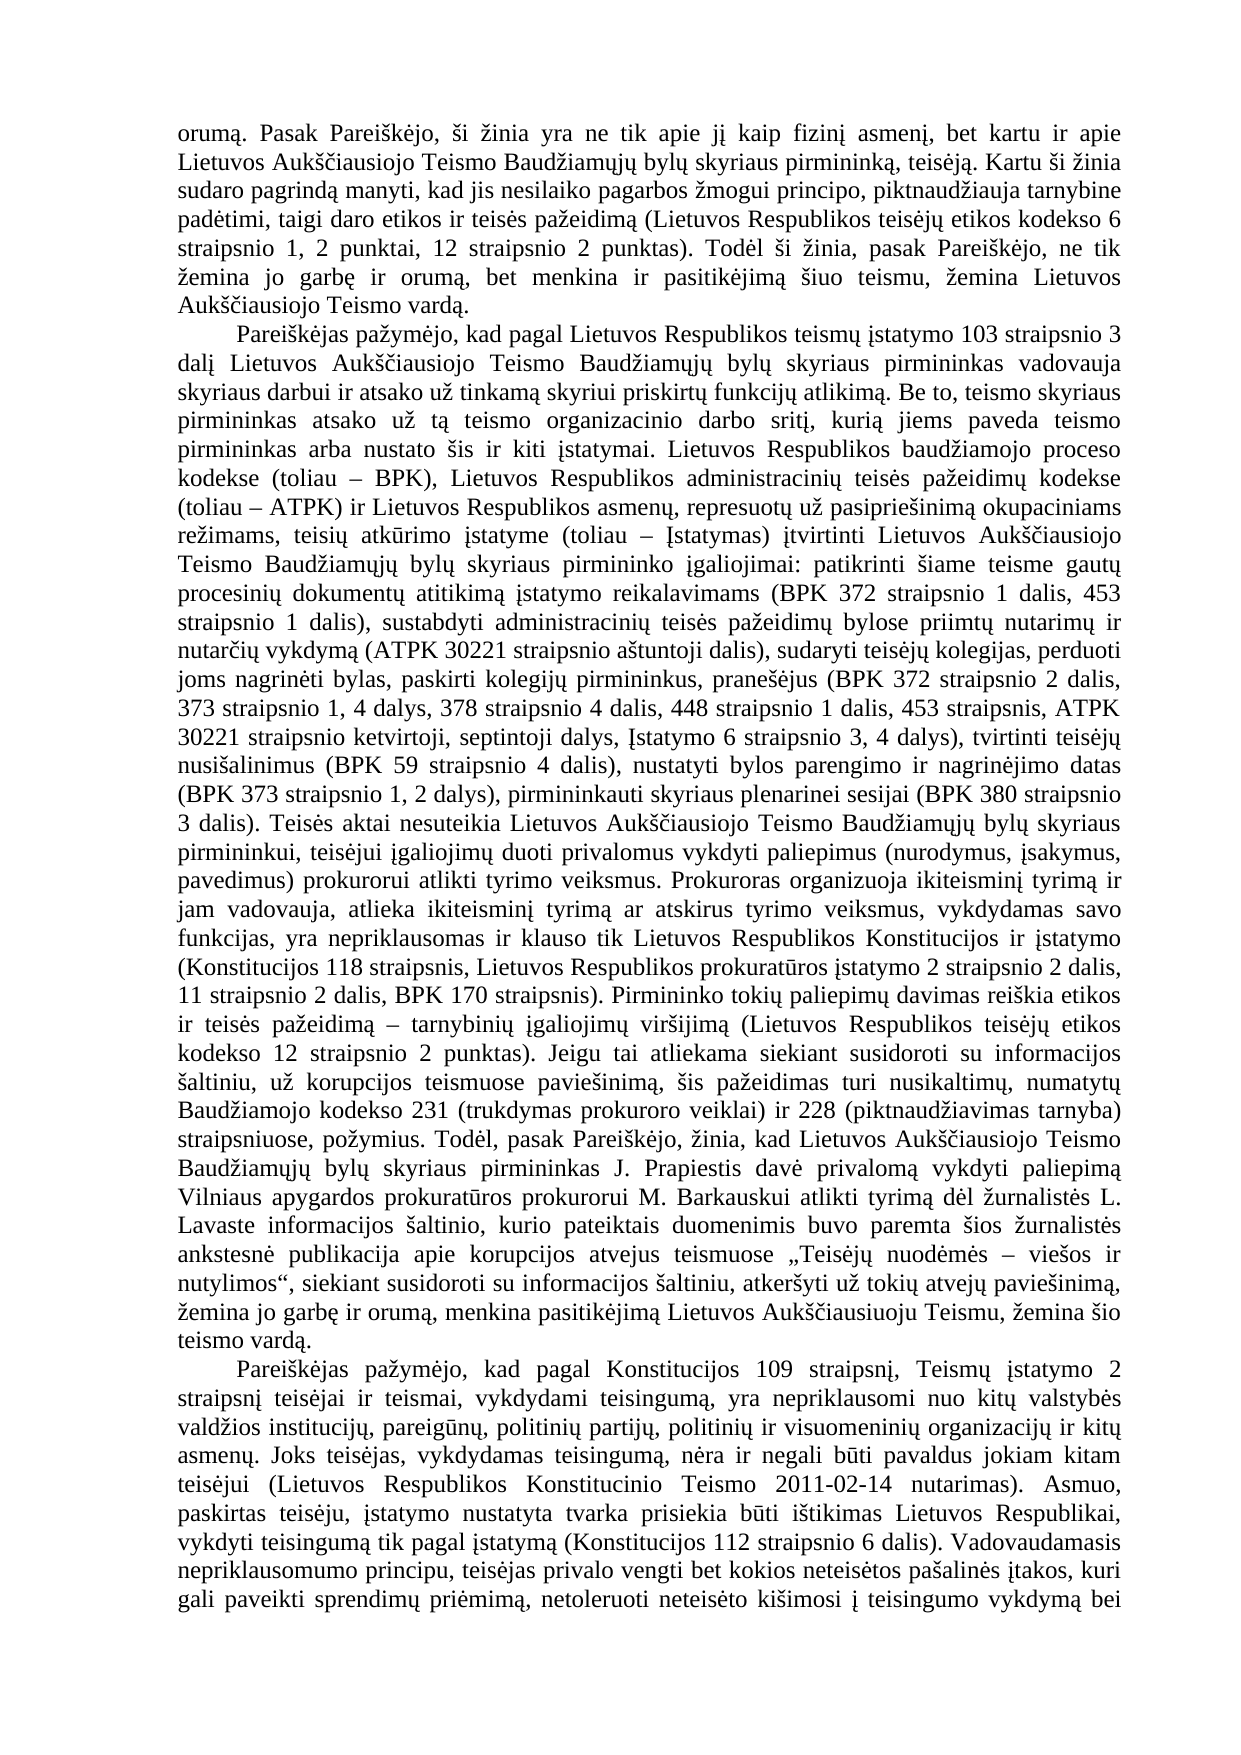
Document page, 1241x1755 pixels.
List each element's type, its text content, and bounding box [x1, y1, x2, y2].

text Pareiškėjas pažymėjo, kad pagal Lietuvos Respublikos teismų įstatymo 103 straipsnio 3 dalį Lietuvos Aukščiausiojo Teismo Baudžiamųjų bylų skyriaus pirmininkas vadovauja skyriaus darbui ir atsako už tinkamą skyriui priskirtų funkcijų atlikimą. Be to, teismo skyriaus pirmininkas atsako už tą teismo organizacinio darbo sritį, kurią jiems paveda teismo pirmininkas arba nustato šis ir kiti įstatymai. Lietuvos Respublikos baudžiamojo proceso kodekse (toliau – BPK), Lietuvos Respublikos administracinių teisės pažeidimų kodekse (toliau – ATPK) ir Lietuvos Respublikos asmenų, represuotų už pasipriešinimą okupaciniams režimams, teisių atkūrimo įstatyme (toliau – Įstatymas) įtvirtinti Lietuvos Aukščiausiojo Teismo Baudžiamųjų bylų skyriaus pirmininko įgaliojimai: patikrinti šiame teisme gautų procesinių dokumentų atitikimą įstatymo reikalavimams (BPK 372 straipsnio 1 dalis, 453 straipsnio 1 dalis), sustabdyti administracinių teisės pažeidimų bylose priimtų nutarimų ir nutarčių vykdymą (ATPK 30221 straipsnio aštuntoji dalis), sudaryti teisėjų kolegijas, perduoti joms nagrinėti bylas, paskirti kolegijų pirmininkus, pranešėjus (BPK 372 straipsnio 2 dalis, 373 straipsnio 1, 4 dalys, 378 straipsnio 4 dalis, 448 straipsnio 1 dalis, 453 straipsnis, ATPK 30221 straipsnio ketvirtoji, septintoji dalys, Įstatymo 6 straipsnio 3, 4 dalys), tvirtinti teisėjų nusišalinimus (BPK 59 straipsnio 4 dalis), nustatyti bylos parengimo ir nagrinėjimo datas (BPK 373 straipsnio 1, 2 dalys), pirmininkauti skyriaus plenarinei sesijai (BPK 380 straipsnio 3 dalis). Teisės aktai nesuteikia Lietuvos Aukščiausiojo Teismo Baudžiamųjų bylų skyriaus pirmininkui, teisėjui įgaliojimų duoti privalomus vykdyti paliepimus (nurodymus, įsakymus, pavedimus) prokurorui atlikti tyrimo veiksmus. Prokuroras organizuoja ikiteisminį tyrimą ir jam vadovauja, atlieka ikiteisminį tyrimą ar atskirus tyrimo veiksmus, vykdydamas savo funkcijas, yra nepriklausomas ir klauso tik Lietuvos Respublikos Konstitucijos ir įstatymo (Konstitucijos 118 straipsnis, Lietuvos Respublikos prokuratūros įstatymo 2 straipsnio 2 dalis, 11 straipsnio 2 dalis, BPK 170 straipsnis). Pirmininko tokių paliepimų davimas reiškia etikos ir teisės pažeidimą – tarnybinių įgaliojimų viršijimą (Lietuvos Respublikos teisėjų etikos kodekso 12 straipsnio 2 punktas). Jeigu tai atliekama siekiant susidoroti su informacijos šaltiniu, už korupcijos teismuose paviešinimą, šis pažeidimas turi nusikaltimų, numatytų Baudžiamojo kodekso 231 (trukdymas prokuroro veiklai) ir 228 (piktnaudžiavimas tarnyba) straipsniuose, požymius. Todėl, pasak Pareiškėjo, žinia, kad Lietuvos Aukščiausiojo Teismo Baudžiamųjų bylų skyriaus pirmininkas J. Prapiestis davė privalomą vykdyti paliepimą Vilniaus apygardos prokuratūros prokurorui M. Barkauskui atlikti tyrimą dėl žurnalistės L. Lavaste informacijos šaltinio, kurio pateiktais duomenimis buvo paremta šios žurnalistės ankstesnė publikacija apie korupcijos atvejus teismuose „Teisėjų nuodėmės – viešos ir nutylimos“, siekiant susidoroti su informacijos šaltiniu, atkeršyti už tokių atvejų paviešinimą, žemina jo garbę ir orumą, menkina pasitikėjimą Lietuvos Aukščiausiuoju Teismu, žemina šio teismo vardą. [177, 319, 1122, 1354]
text orumą. Pasak Pareiškėjo, ši žinia yra ne tik apie jį kaip fizinį asmenį, bet kartu ir apie Lietuvos Aukščiausiojo Teismo Baudžiamųjų bylų skyriaus pirmininką, teisėją. Kartu ši žinia sudaro pagrindą manyti, kad jis nesilaiko pagarbos žmogui principo, piktnaudžiauja tarnybine padėtimi, taigi daro etikos ir teisės pažeidimą (Lietuvos Respublikos teisėjų etikos kodekso 6 straipsnio 1, 2 punktai, 12 straipsnio 2 punktas). Todėl ši žinia, pasak Pareiškėjo, ne tik žemina jo garbę ir orumą, bet menkina ir pasitikėjimą šiuo teismu, žemina Lietuvos Aukščiausiojo Teismo vardą. [177, 118, 1122, 319]
text Pareiškėjas pažymėjo, kad pagal Konstitucijos 109 straipsnį, Teismų įstatymo 2 straipsnį teisėjai ir teismai, vykdydami teisingumą, yra nepriklausomi nuo kitų valstybės valdžios institucijų, pareigūnų, politinių partijų, politinių ir visuomeninių organizacijų ir kitų asmenų. Joks teisėjas, vykdydamas teisingumą, nėra ir negali būti pavaldus jokiam kitam teisėjui (Lietuvos Respublikos Konstitucinio Teismo 2011-02-14 nutarimas). Asmuo, paskirtas teisėju, įstatymo nustatyta tvarka prisiekia būti ištikimas Lietuvos Respublikai, vykdyti teisingumą tik pagal įstatymą (Konstitucijos 112 straipsnio 6 dalis). Vadovaudamasis nepriklausomumo principu, teisėjas privalo vengti bet kokios neteisėtos pašalinės įtakos, kuri gali paveikti sprendimų priėmimą, netoleruoti neteisėto kišimosi į teisingumo vykdymą bei [177, 1354, 1122, 1613]
